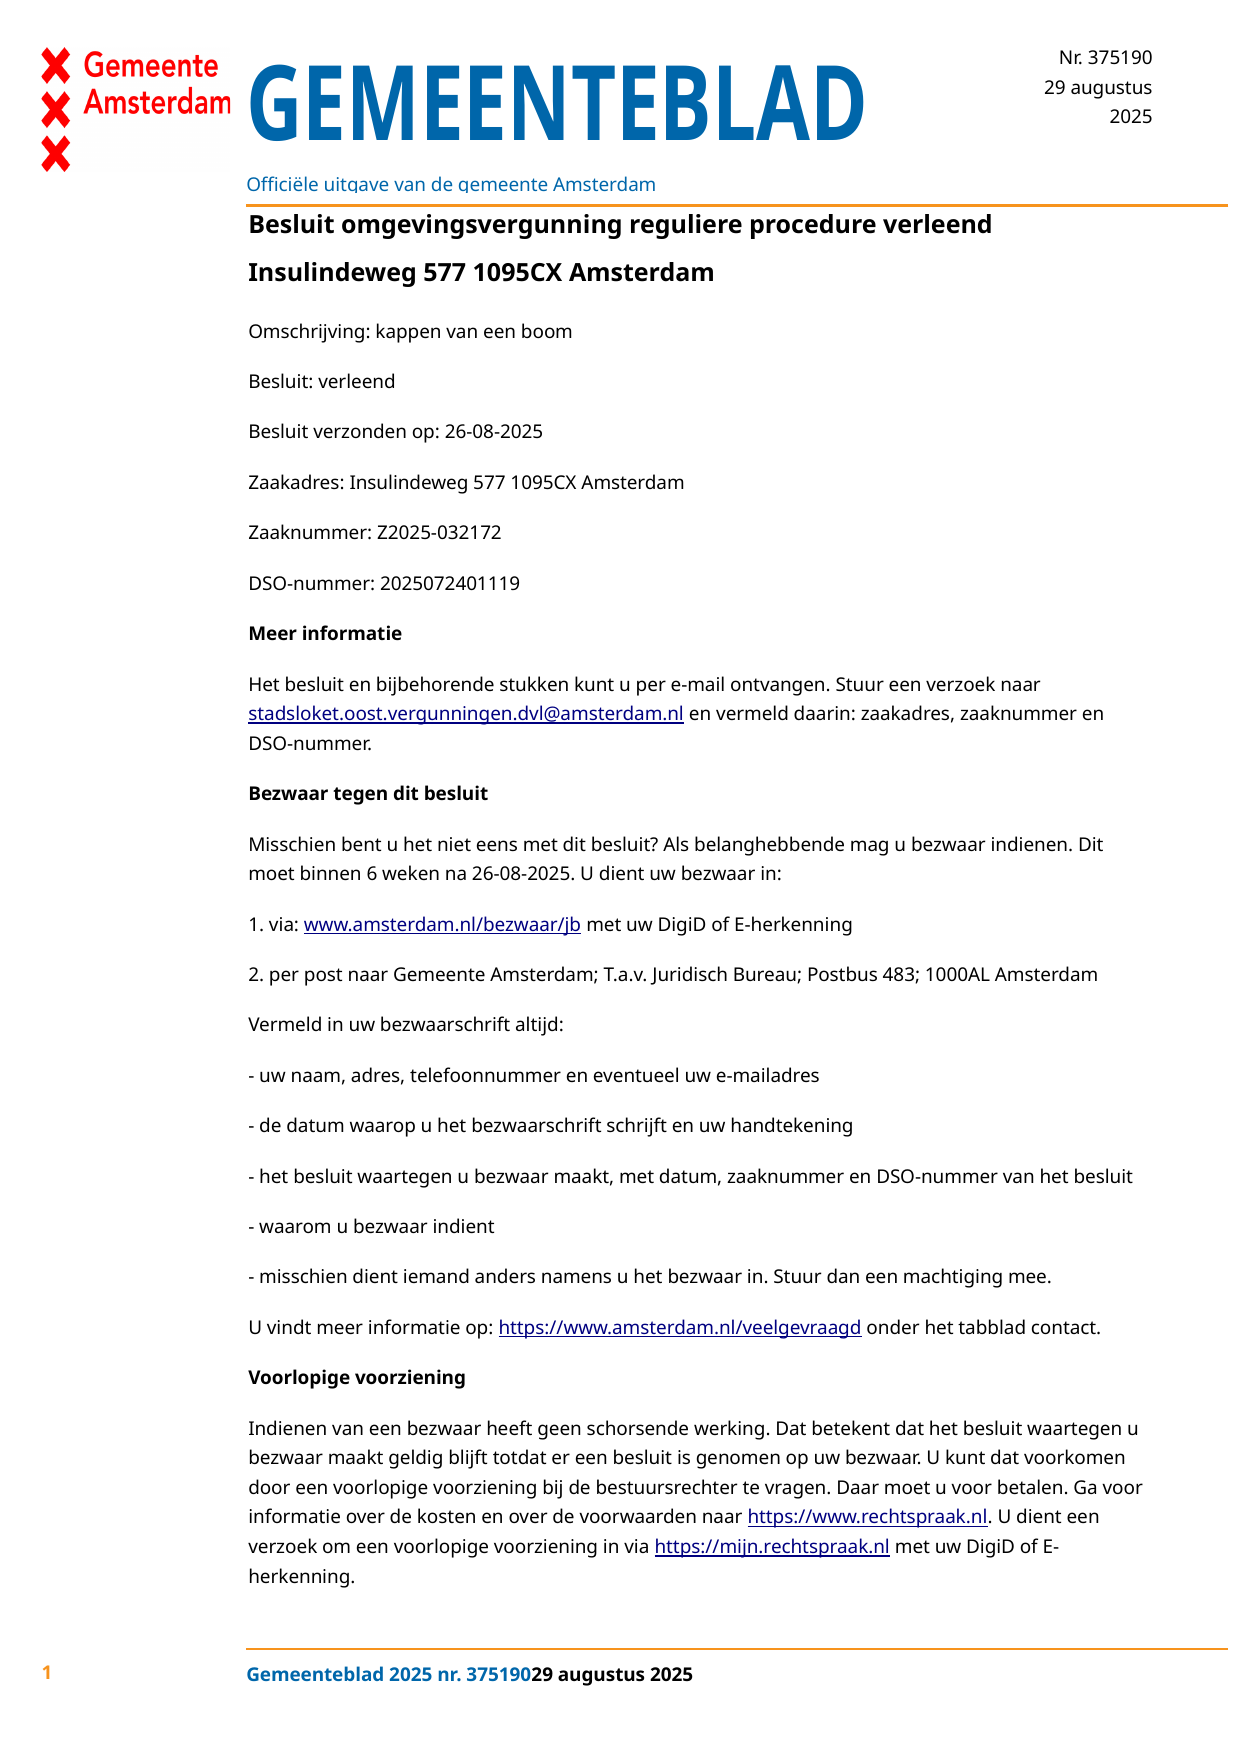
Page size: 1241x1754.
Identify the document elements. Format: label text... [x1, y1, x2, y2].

text 1. via: www.amsterdam.nl/bezwaar/jb met uw DigiD of E-herkenning [248, 911, 1152, 937]
text - het besluit waartegen u bezwaar maakt, met datum, zaaknummer en DSO-nummer van het besluit [248, 1163, 1152, 1189]
text - uw naam, adres, telefoonnummer en eventueel uw e-mailadres [248, 1062, 1152, 1088]
picture [41, 47, 231, 172]
text Bezwaar tegen dit besluit [248, 780, 1152, 806]
text Besluit verzonden op: 26-08-2025 [248, 419, 1152, 444]
text Indienen van een bezwaar heeft geen schorsende werking. Dat betekent dat het besluit waartegen u bezwaar maakt geldig blijft totdat er een besluit is genomen op uw bezwaar. U kunt dat voorkomen door een voorlopige voorziening bij de bestuursrechter te vragen. Daar moet u voor betalen. Ga voor informatie over de kosten en over de voorwaarden naar https://www.rechtspraak.nl. U dient een verzoek om een voorlopige voorziening in via https://mijn.rechtspraak.nl met uw DigiD of E-herkenning. [248, 1415, 1152, 1589]
text Besluit omgevingsvergunning reguliere procedure verleend Insulindeweg 577 1095CX Amsterdam [248, 207, 1152, 288]
text Meer informatie [248, 620, 1152, 646]
text Voorlopige voorziening [248, 1364, 1152, 1390]
text Zaakadres: Insulindeweg 577 1095CX Amsterdam [248, 469, 1152, 495]
text DSO-nummer: 2025072401119 [248, 570, 1152, 596]
text U vindt meer informatie op: https://www.amsterdam.nl/veelgevraagd onder het tabblad contact. [248, 1314, 1152, 1340]
text - waarom u bezwaar indient [248, 1213, 1152, 1239]
text - misschien dient iemand anders namens u het bezwaar in. Stuur dan een machtiging mee. [248, 1264, 1152, 1289]
text Vermeld in uw bezwaarschrift altijd: [248, 1012, 1152, 1037]
text Besluit: verleend [248, 368, 1152, 394]
text Omschrijving: kappen van een boom [248, 318, 1152, 344]
text Het besluit en bijbehorende stukken kunt u per e-mail ontvangen. Stuur een verzoek naar stadsloket.oost.vergunningen.dvl@amsterdam.nl en vermeld daarin: zaakadres, zaaknummer en DSO-nummer. [248, 671, 1152, 756]
text Misschien bent u het niet eens met dit besluit? Als belanghebbende mag u bezwaar indienen. Dit moet binnen 6 weken na 26-08-2025. U dient uw bezwaar in: [248, 831, 1152, 886]
text - de datum waarop u het bezwaarschrift schrijft en uw handtekening [248, 1112, 1152, 1138]
text Zaaknummer: Z2025-032172 [248, 519, 1152, 545]
text 2. per post naar Gemeente Amsterdam; T.a.v. Juridisch Bureau; Postbus 483; 1000AL Amsterdam [248, 961, 1152, 987]
